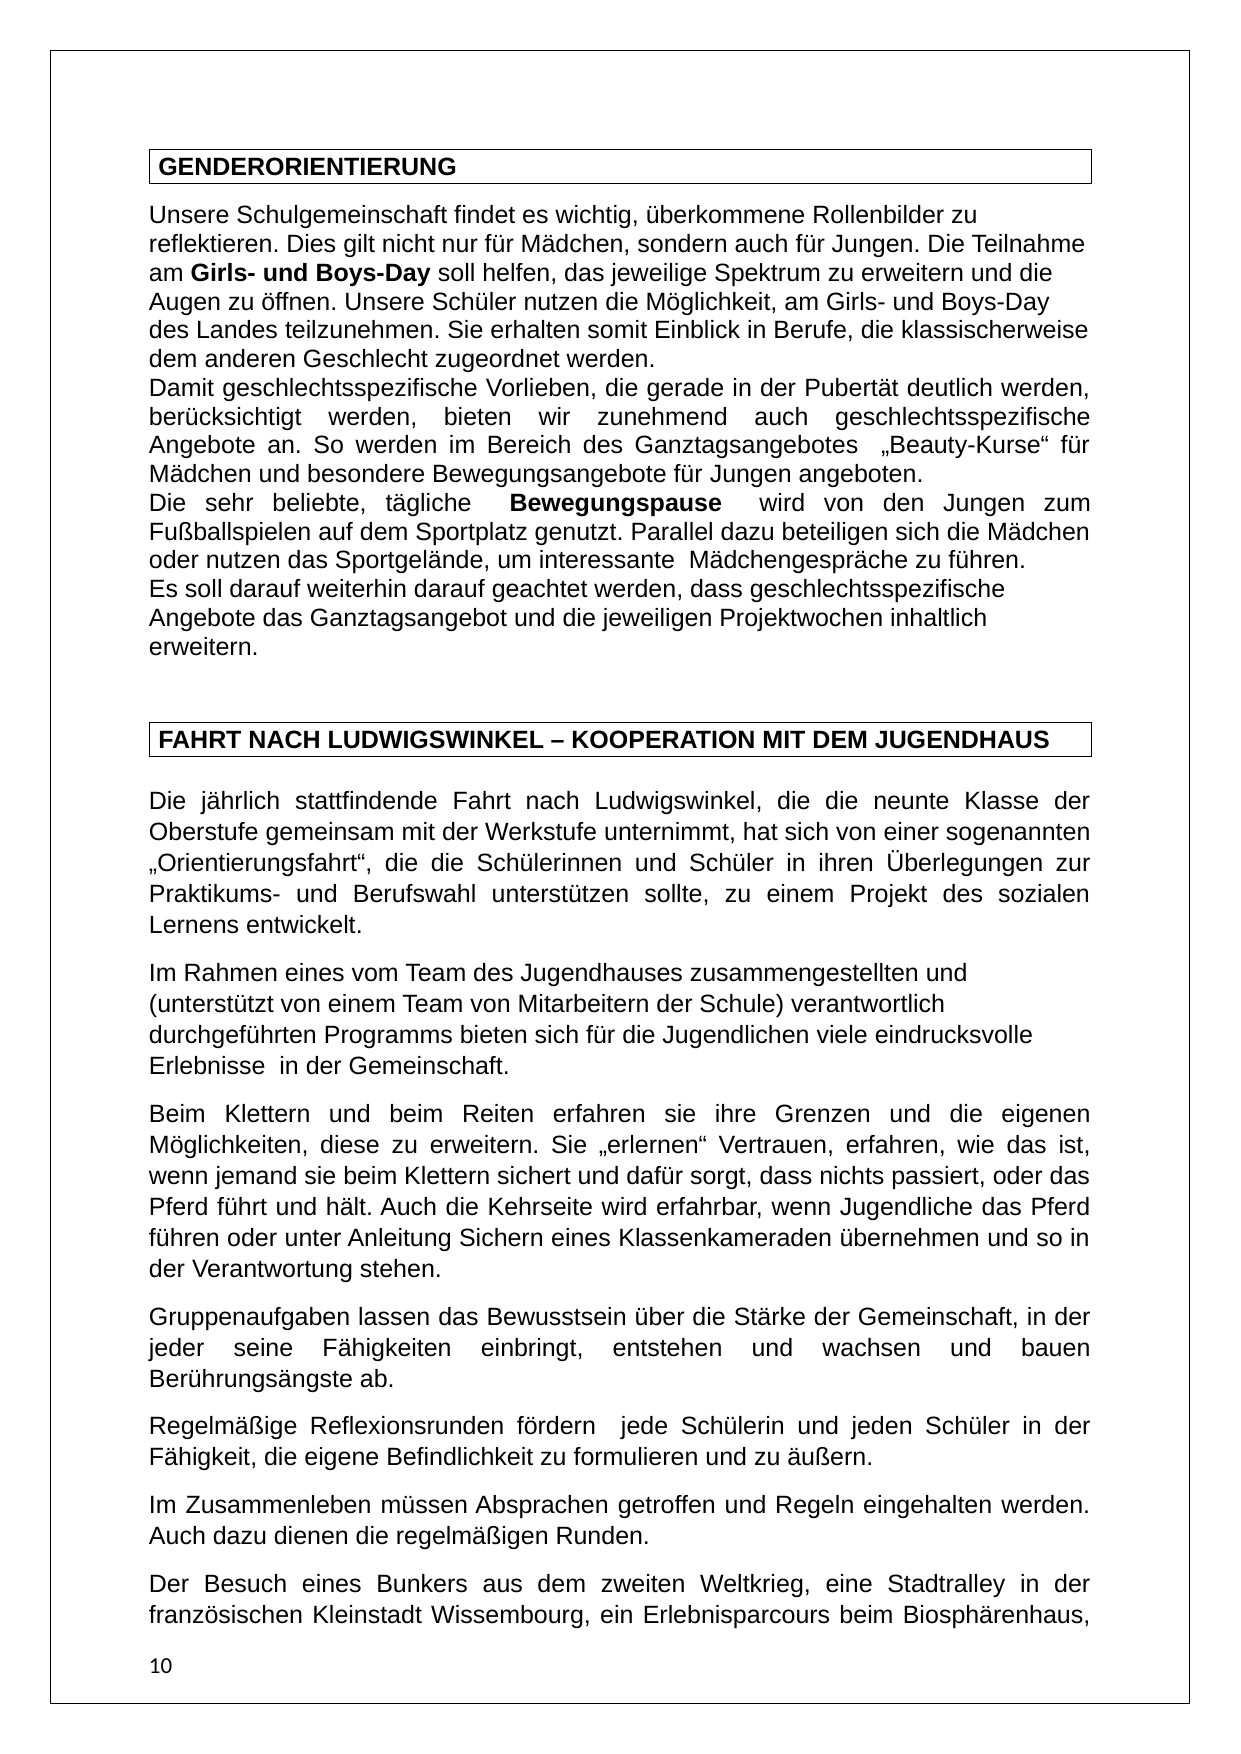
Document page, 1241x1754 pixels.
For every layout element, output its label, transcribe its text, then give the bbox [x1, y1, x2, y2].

text Die jährlich stattfindende Fahrt nach Ludwigswinkel, die die neunte Klasse der Oberstufe gemeinsam mit der Werkstufe unternimmt, hat sich von einer sogenannten „Orientierungsfahrt“, die die Schülerinnen und Schüler in ihren Überlegungen zur Praktikums- und Berufswahl unterstützen sollte, zu einem Projekt des sozialen Lernens entwickelt. [149, 786, 1092, 939]
text Damit geschlechtsspezifische Vorlieben, die gerade in der Pubertät deutlich werden, berücksichtigt werden, bieten wir zunehmend auch geschlechtsspezifische Angebote an. So werden im Bereich des Ganztagsangebotes „Beauty-Kurse“ für Mädchen und besondere Bewegungsangebote für Jungen angeboten. [149, 373, 1092, 488]
text Beim Klettern und beim Reiten erfahren sie ihre Grenzen und die eigenen Möglichkeiten, diese zu erweitern. Sie „erlernen“ Vertrauen, erfahren, wie das ist, wenn jemand sie beim Klettern sichert und dafür sorgt, dass nichts passiert, oder das Pferd führt und hält. Auch die Kehrseite wird erfahrbar, wenn Jugendliche das Pferd führen oder unter Anleitung Sichern eines Klassenkameraden übernehmen und so in der Verantwortung stehen. [149, 1099, 1092, 1283]
text Unsere Schulgemeinschaft findet es wichtig, überkommene Rollenbilder zu reflektieren. Dies gilt nicht nur für Mädchen, sondern auch für Jungen. Die Teilnahme am Girls- und Boys-Day soll helfen, das jeweilige Spektrum zu erweitern und die Augen zu öffnen. Unsere Schüler nutzen die Möglichkeit, am Girls- und Boys-Day des Landes teilzunehmen. Sie erhalten somit Einblick in Berufe, die klassischerweise dem anderen Geschlecht zugeordnet werden. [149, 200, 1092, 373]
text FAHRT NACH LUDWIGSWINKEL – KOOPERATION MIT DEM JUGENDHAUS [150, 723, 1091, 756]
text GENDERORIENTIERUNG [150, 150, 1091, 183]
text Im Zusammenleben müssen Absprachen getroffen und Regeln eingehalten werden. Auch dazu dienen die regelmäßigen Runden. [149, 1490, 1092, 1550]
text Es soll darauf weiterhin darauf geachtet werden, dass geschlechtsspezifische Angebote das Ganztagsangebot und die jeweiligen Projektwochen inhaltlich erweitern. [149, 574, 1092, 660]
text Regelmäßige Reflexionsrunden fördern jede Schülerin und jeden Schüler in der Fähigkeit, die eigene Befindlichkeit zu formulieren und zu äußern. [149, 1411, 1092, 1471]
text Die sehr beliebte, tägliche Bewegungspause wird von den Jungen zum Fußballspielen auf dem Sportplatz genutzt. Parallel dazu beteiligen sich die Mädchen oder nutzen das Sportgelände, um interessante Mädchengespräche zu führen. [149, 488, 1092, 574]
text Gruppenaufgaben lassen das Bewusstsein über die Stärke der Gemeinschaft, in der jeder seine Fähigkeiten einbringt, entstehen und wachsen und bauen Berührungsängste ab. [149, 1302, 1092, 1392]
text Im Rahmen eines vom Team des Jugendhauses zusammengestellten und (unterstützt von einem Team von Mitarbeitern der Schule) verantwortlich durchgeführten Programms bieten sich für die Jugendlichen viele eindrucksvolle Erlebnisse in der Gemeinschaft. [149, 958, 1092, 1080]
text Der Besuch eines Bunkers aus dem zweiten Weltkrieg, eine Stadtralley in der französischen Kleinstadt Wissembourg, ein Erlebnisparcours beim Biosphärenhaus, [149, 1569, 1092, 1629]
